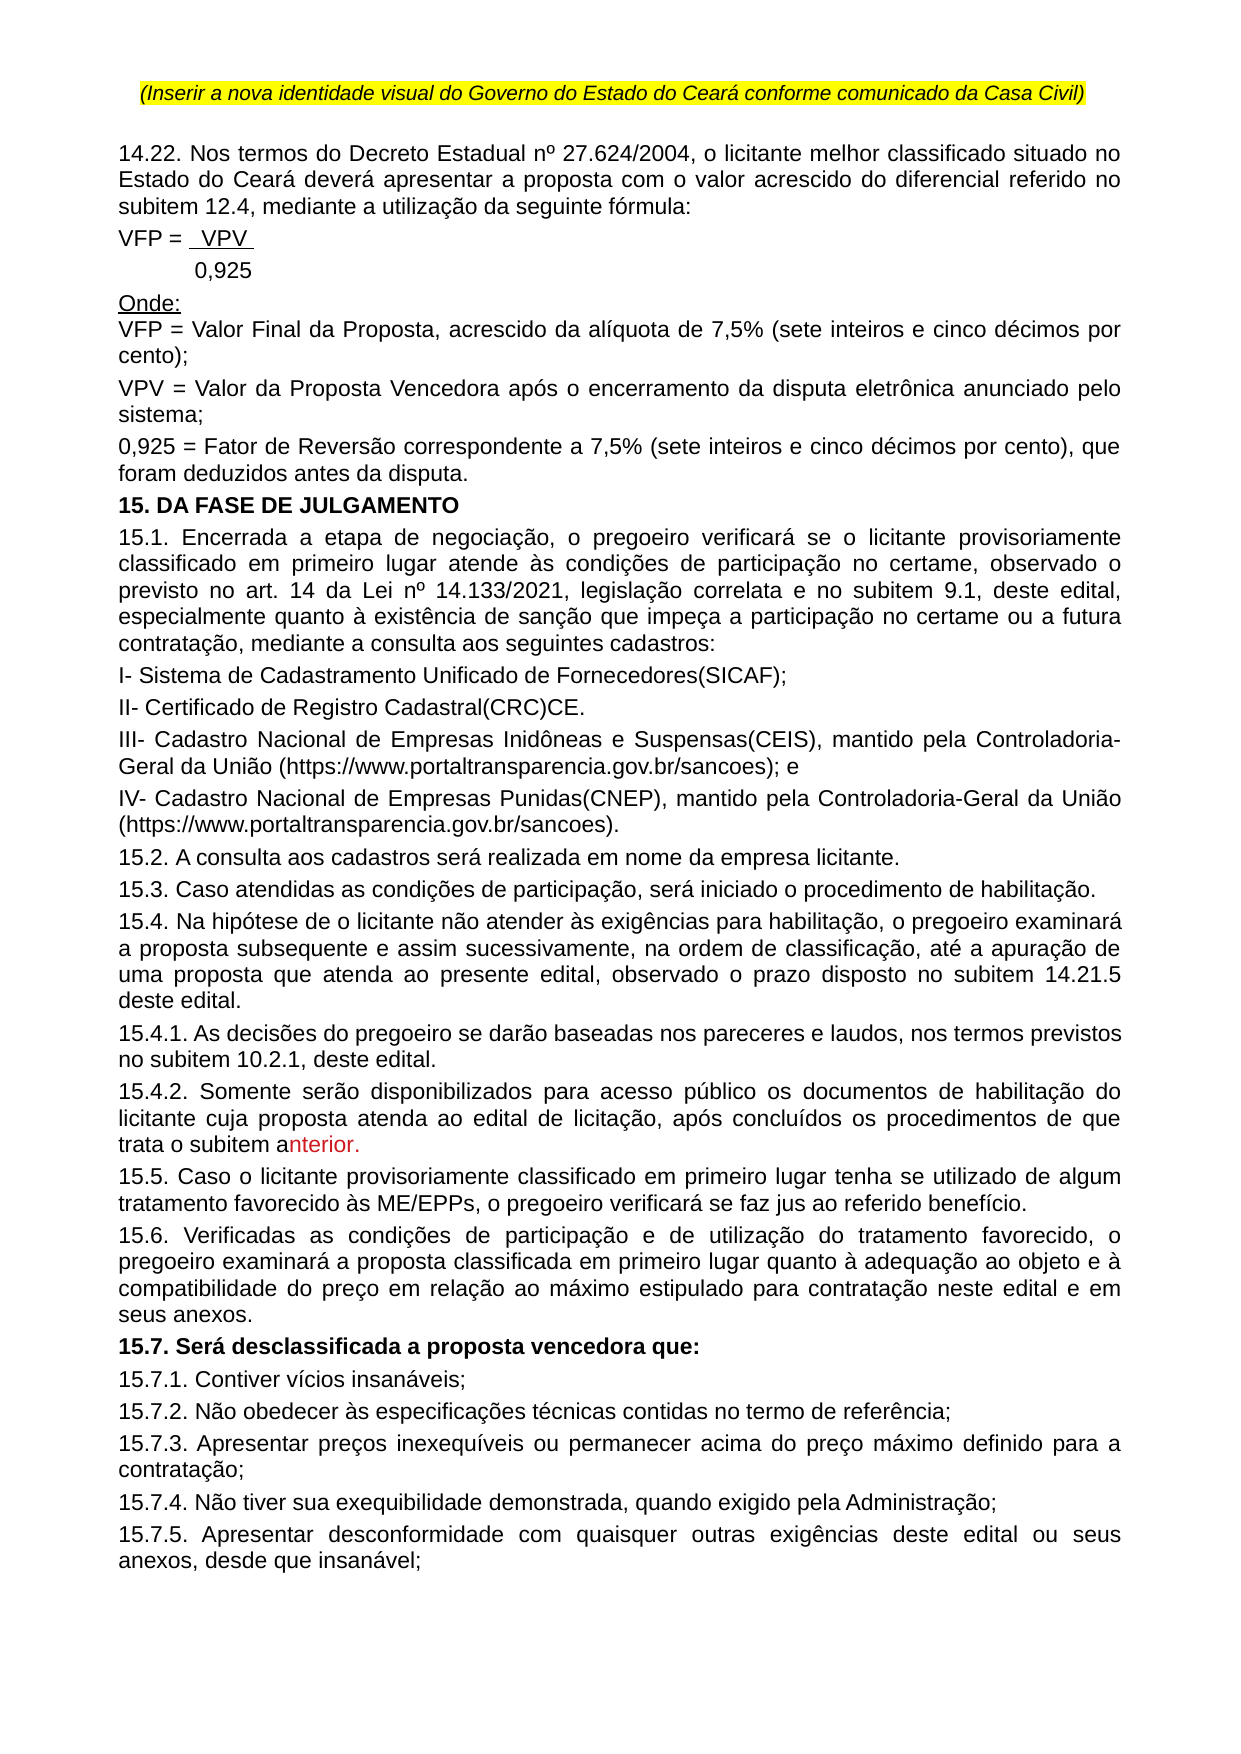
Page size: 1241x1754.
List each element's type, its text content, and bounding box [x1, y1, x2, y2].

text 0,925 [118, 257, 1122, 283]
text 15.2. A consulta aos cadastros será realizada em nome da empresa licitante. [118, 844, 1122, 870]
text 15.7.2. Não obedecer às especificações técnicas contidas no termo de referência; [118, 1398, 1122, 1424]
text IV- Cadastro Nacional de Empresas Punidas(CNEP), mantido pela Controladoria-Geral da União (https://www.portaltransparencia.gov.br/sancoes). [118, 785, 1122, 838]
text 15.4.1. As decisões do pregoeiro se darão baseadas nos pareceres e laudos, nos termos previstos no subitem 10.2.1, deste edital. [118, 1019, 1122, 1072]
text 15. DA FASE DE JULGAMENTO [118, 492, 1122, 518]
text 15.1. Encerrada a etapa de negociação, o pregoeiro verificará se o licitante provisoriamente classificado em primeiro lugar atende às condições de participação no certame, observado o previsto no art. 14 da Lei nº 14.133/2021, legislação correlata e no subitem 9.1, deste edital, especialmente quanto à existência de sanção que impeça a participação no certame ou a futura contratação, mediante a consulta aos seguintes cadastros: [118, 524, 1122, 656]
text Onde: VFP = Valor Final da Proposta, acrescido da alíquota de 7,5% (sete inteiros e cinco décimos por cento); [118, 289, 1122, 368]
text VFP = VPV [118, 225, 1122, 251]
text 15.7.3. Apresentar preços inexequíveis ou permanecer acima do preço máximo definido para a contratação; [118, 1430, 1122, 1483]
text 14.22. Nos termos do Decreto Estadual nº 27.624/2004, o licitante melhor classificado situado no Estado do Ceará deverá apresentar a proposta com o valor acrescido do diferencial referido no subitem 12.4, mediante a utilização da seguinte fórmula: [118, 140, 1122, 219]
text 15.7.4. Não tiver sua exequibilidade demonstrada, quando exigido pela Administração; [118, 1489, 1122, 1515]
text 15.4. Na hipótese de o licitante não atender às exigências para habilitação, o pregoeiro examinará a proposta subsequente e assim sucessivamente, na ordem de classificação, até a apuração de uma proposta que atenda ao presente edital, observado o prazo disposto no subitem 14.21.5 deste edital. [118, 908, 1122, 1014]
text 15.3. Caso atendidas as condições de participação, será iniciado o procedimento de habilitação. [118, 876, 1122, 902]
text 0,925 = Fator de Reversão correspondente a 7,5% (sete inteiros e cinco décimos por cento), que foram deduzidos antes da disputa. [118, 433, 1122, 486]
text 15.7.5. Apresentar desconformidade com quaisquer outras exigências deste edital ou seus anexos, desde que insanável; [118, 1521, 1122, 1574]
list III- Cadastro Nacional de Empresas Inidôneas e Suspensas(CEIS), mantido pela Controladoria-Geral da União (https://www.portaltransparencia.gov.br/sancoes); e [118, 726, 1122, 779]
text 15.7.1. Contiver vícios insanáveis; [118, 1366, 1122, 1392]
list II- Certificado de Registro Cadastral(CRC)CE. [118, 694, 1122, 720]
text 15.4.2. Somente serão disponibilizados para acesso público os documentos de habilitação do licitante cuja proposta atenda ao edital de licitação, após concluídos os procedimentos de que trata o subitem anterior. [118, 1078, 1122, 1157]
text I- Sistema de Cadastramento Unificado de Fornecedores(SICAF); [118, 662, 1122, 688]
text VPV = Valor da Proposta Vencedora após o encerramento da disputa eletrônica anunciado pelo sistema; [118, 374, 1122, 427]
text 15.5. Caso o licitante provisoriamente classificado em primeiro lugar tenha se utilizado de algum tratamento favorecido às ME/EPPs, o pregoeiro verificará se faz jus ao referido benefício. [118, 1163, 1122, 1216]
text 15.6. Verificadas as condições de participação e de utilização do tratamento favorecido, o pregoeiro examinará a proposta classificada em primeiro lugar quanto à adequação ao objeto e à compatibilidade do preço em relação ao máximo estipulado para contratação neste edital e em seus anexos. [118, 1222, 1122, 1327]
text 15.7. Será desclassificada a proposta vencedora que: [118, 1333, 1122, 1359]
